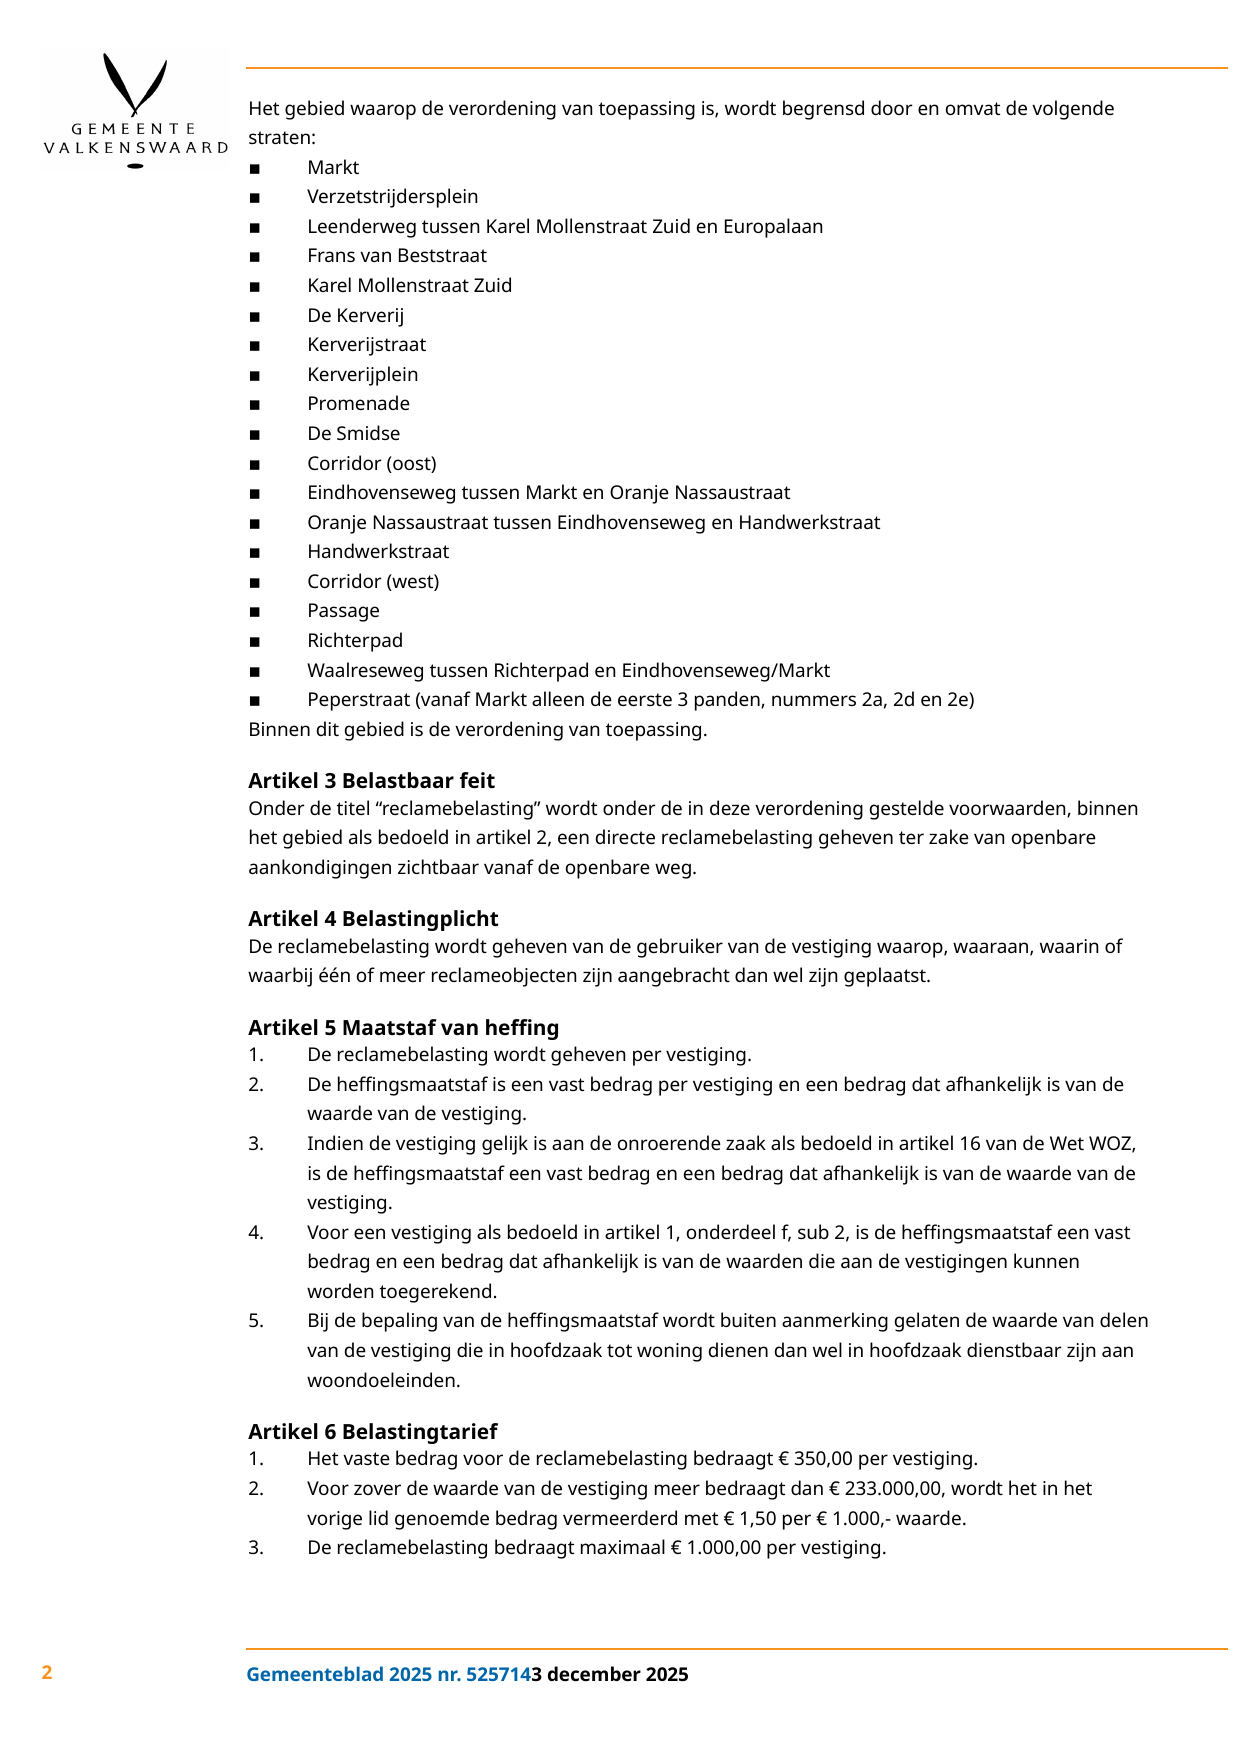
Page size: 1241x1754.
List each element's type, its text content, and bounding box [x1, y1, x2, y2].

list De reclamebelasting bedraagt maximaal € 1.000,00 per vestiging. [248, 1534, 1152, 1560]
text Onder de titel “reclamebelasting” wordt onder de in deze verordening gestelde voorwaarden, binnen het gebied als bedoeld in artikel 2, een directe reclamebelasting geheven ter zake van openbare aankondigingen zichtbaar vanaf de openbare weg. [248, 795, 1152, 880]
list Voor zover de waarde van de vestiging meer bedraagt dan € 233.000,00, wordt het in het vorige lid genoemde bedrag vermeerderd met € 1,50 per € 1.000,- waarde. [248, 1475, 1152, 1531]
list Richterpad [248, 627, 1152, 653]
list Leenderweg tussen Karel Mollenstraat Zuid en Europalaan [248, 213, 1152, 239]
list Passage [248, 598, 1152, 623]
list De reclamebelasting wordt geheven per vestiging. [248, 1041, 1152, 1067]
list Kerverijplein [248, 361, 1152, 387]
list Promenade [248, 391, 1152, 416]
list De Kerverij [248, 302, 1152, 328]
list Karel Mollenstraat Zuid [248, 272, 1152, 298]
text Binnen dit gebied is de verordening van toepassing. [248, 716, 1152, 742]
text Artikel 4 Belastingplicht [248, 904, 1152, 933]
list Oranje Nassaustraat tussen Eindhovenseweg en Handwerkstraat [248, 509, 1152, 535]
list Indien de vestiging gelijk is aan de onroerende zaak als bedoeld in artikel 16 van de Wet WOZ, is de heffingsmaatstaf een vast bedrag en een bedrag dat afhankelijk is van de waarde van de vestiging. [248, 1130, 1152, 1215]
text Het gebied waarop de verordening van toepassing is, wordt begrensd door en omvat de volgende straten: [248, 95, 1152, 150]
list Markt [248, 154, 1152, 180]
list Corridor (west) [248, 568, 1152, 594]
list Handwerkstraat [248, 538, 1152, 564]
picture [41, 47, 231, 172]
list Kerverijstraat [248, 331, 1152, 357]
text Artikel 3 Belastbaar feit [248, 766, 1152, 795]
list Voor een vestiging als bedoeld in artikel 1, onderdeel f, sub 2, is de heffingsmaatstaf een vast bedrag en een bedrag dat afhankelijk is van de waarden die aan de vestigingen kunnen worden toegerekend. [248, 1219, 1152, 1304]
list Het vaste bedrag voor de reclamebelasting bedraagt € 350,00 per vestiging. [248, 1446, 1152, 1471]
text De reclamebelasting wordt geheven van de gebruiker van de vestiging waarop, waaraan, waarin of waarbij één of meer reclameobjecten zijn aangebracht dan wel zijn geplaatst. [248, 933, 1152, 988]
list Waalreseweg tussen Richterpad en Eindhovenseweg/Markt [248, 657, 1152, 683]
list Frans van Beststraat [248, 243, 1152, 268]
list Verzetstrijdersplein [248, 183, 1152, 209]
list De heffingsmaatstaf is een vast bedrag per vestiging en een bedrag dat afhankelijk is van de waarde van de vestiging. [248, 1071, 1152, 1126]
list Corridor (oost) [248, 450, 1152, 476]
list Bij de bepaling van de heffingsmaatstaf wordt buiten aanmerking gelaten de waarde van delen van de vestiging die in hoofdzaak tot woning dienen dan wel in hoofdzaak dienstbaar zijn aan woondoeleinden. [248, 1308, 1152, 1392]
text Artikel 5 Maatstaf van heffing [248, 1013, 1152, 1041]
text Artikel 6 Belastingtarief [248, 1417, 1152, 1446]
list Peperstraat (vanaf Markt alleen de eerste 3 panden, nummers 2a, 2d en 2e) [248, 686, 1152, 712]
list De Smidse [248, 420, 1152, 446]
list Eindhovenseweg tussen Markt en Oranje Nassaustraat [248, 479, 1152, 505]
